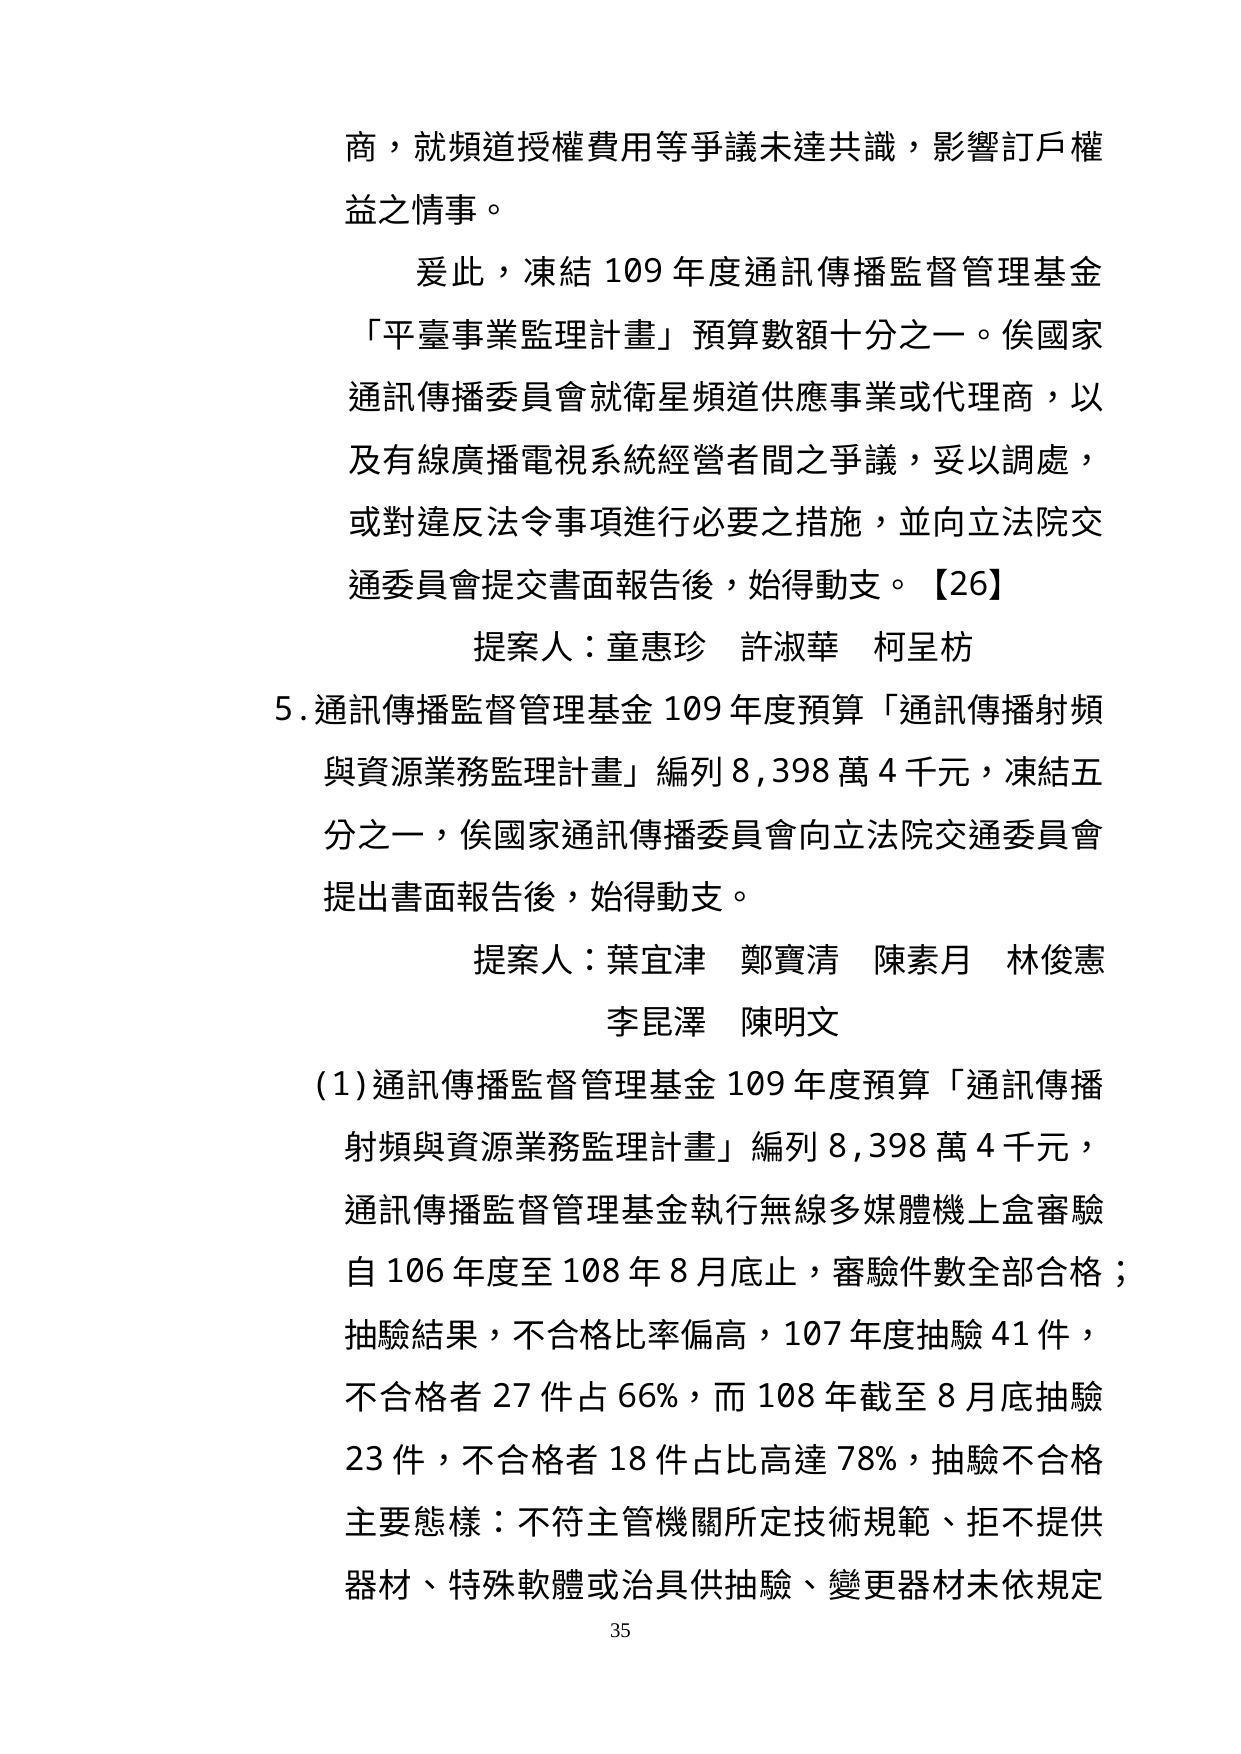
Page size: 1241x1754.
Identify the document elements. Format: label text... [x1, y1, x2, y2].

text (1)通訊傳播監督管理基金109年度預算「通訊傳播射頻與資源業務監理計畫」編列8,398萬4千元，通訊傳播監督管理基金執行無線多媒體機上盒審驗自106年度至108年8月底止，審驗件數全部合格；抽驗結果，不合格比率偏高，107年度抽驗41件，不合格者27件占66%，而108年截至8月底抽驗23件，不合格者18件占比高達78%，抽驗不合格主要態樣：不符主管機關所定技術規範、拒不提供器材、特殊軟體或治具供抽驗、變更器材未依規定重新申請審驗等，而對抽驗不合格者，除限期改正外，如未改正則依規定廢止審驗證明。主管機關依法執行無線射頻器材之無線多媒體機上盒審驗，雖審驗皆合格，抽驗不合格比率偏高，國家通訊傳播委員會應加強辦理取得審驗證明之無線多媒體機上盒市場抽驗作業，以確實執行射頻器材審驗之市場管理。爰凍結五分之一，俟國家通訊傳播委員會向立法院交通委員會提出書面報告後，始得動支。【10】 [311, 1041, 1104, 1603]
text 5.通訊傳播監督管理基金109年度預算「通訊傳播射頻與資源業務監理計畫」編列8,398萬4千元，凍結五分之一，俟國家通訊傳播委員會向立法院交通委員會提出書面報告後，始得動支。 [273, 666, 1104, 916]
text 商，就頻道授權費用等爭議未達共識，影響訂戶權益之情事。 [311, 103, 1104, 228]
text 爰此，凍結109年度通訊傳播監督管理基金「平臺事業監理計畫」預算數額十分之一。俟國家通訊傳播委員會就衛星頻道供應事業或代理商，以及有線廣播電視系統經營者間之爭議，妥以調處，或對違反法令事項進行必要之措施，並向立法院交通委員會提交書面報告後，始得動支。【26】 [348, 228, 1104, 603]
text 提案人：童惠珍 許淑華 柯呈枋 [473, 603, 1117, 666]
text 提案人：葉宜津 鄭寶清 陳素月 林俊憲 李昆澤 陳明文 [473, 916, 1117, 1041]
